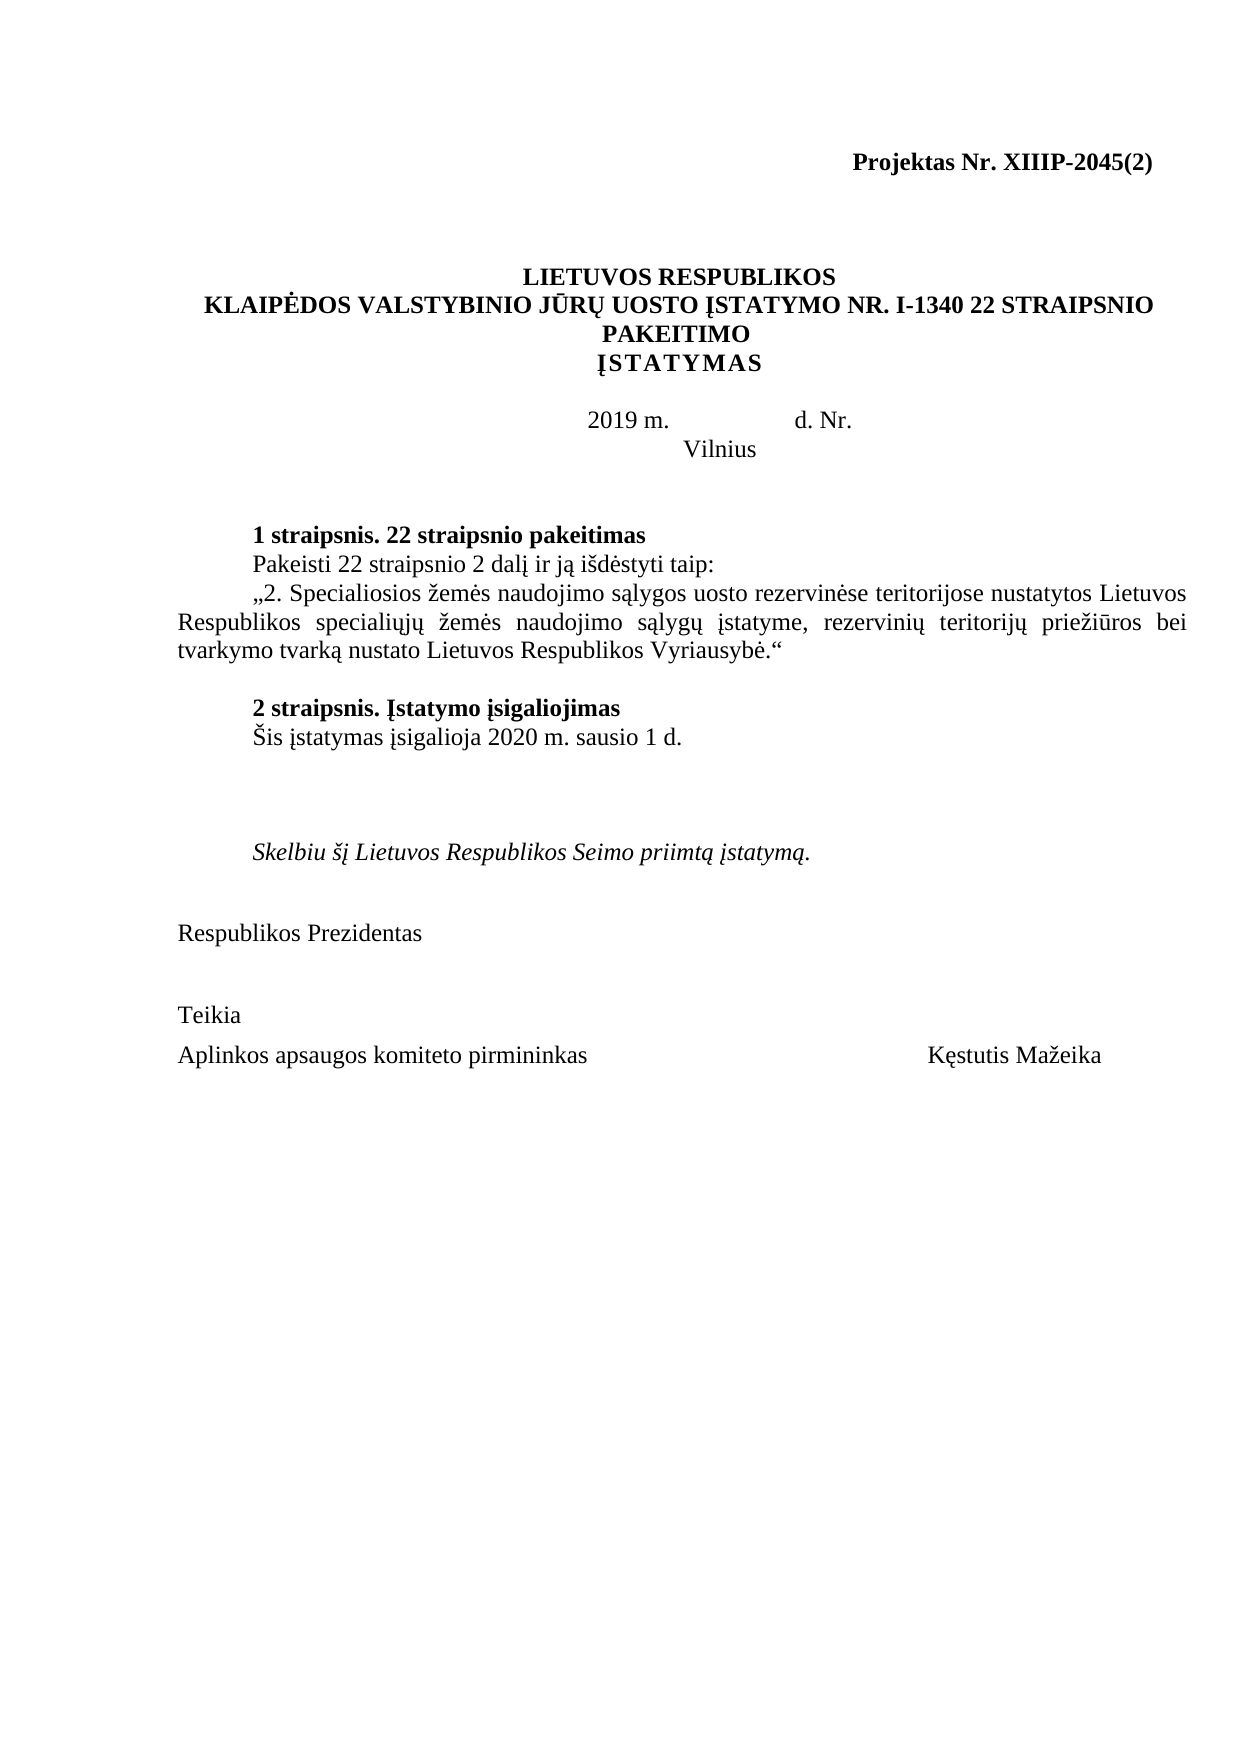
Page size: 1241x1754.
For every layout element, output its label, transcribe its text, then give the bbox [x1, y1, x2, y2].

text Lietuvos Respublikos [177, 262, 1181, 291]
text 2019 m. d. Nr. [177, 406, 1187, 434]
text Teikia [177, 1000, 1187, 1028]
text „2. Specialiosios žemės naudojimo sąlygos uosto rezervinėse teritorijose nustatytos Lietuvos Respublikos specialiųjų žemės naudojimo sąlygų įstatyme, rezervinių teritorijų priežiūros bei tvarkymo tvarką nustato Lietuvos Respublikos Vyriausybė.“ [177, 578, 1187, 664]
text Respublikos Prezidentas [177, 918, 1187, 947]
text Skelbiu šį Lietuvos Respublikos Seimo priimtą įstatymą. [177, 837, 1187, 866]
text 2 straipsnis. Įstatymo įsigaliojimas [177, 693, 1187, 722]
text Pakeisti 22 straipsnio 2 dalį ir ją išdėstyti taip: [177, 549, 1187, 578]
text Projektas Nr. XIIIP-2045(2) [852, 147, 1187, 176]
text KLAIPĖDOS VALSTYBINIO JŪRŲ UOSTO ĮSTATYMO Nr. I-1340 22 straipsniO pAkeitimo [177, 291, 1181, 348]
text Vilnius [177, 434, 1187, 463]
text Šis įstatymas įsigalioja 2020 m. sausio 1 d. [177, 722, 1187, 751]
text ĮSTATYMAS [177, 348, 1181, 377]
text 1 straipsnis. 22 straipsnio pakeitimas [177, 521, 1187, 549]
text Aplinkos apsaugos komiteto pirmininkas Kęstutis Mažeika [177, 1041, 1187, 1098]
